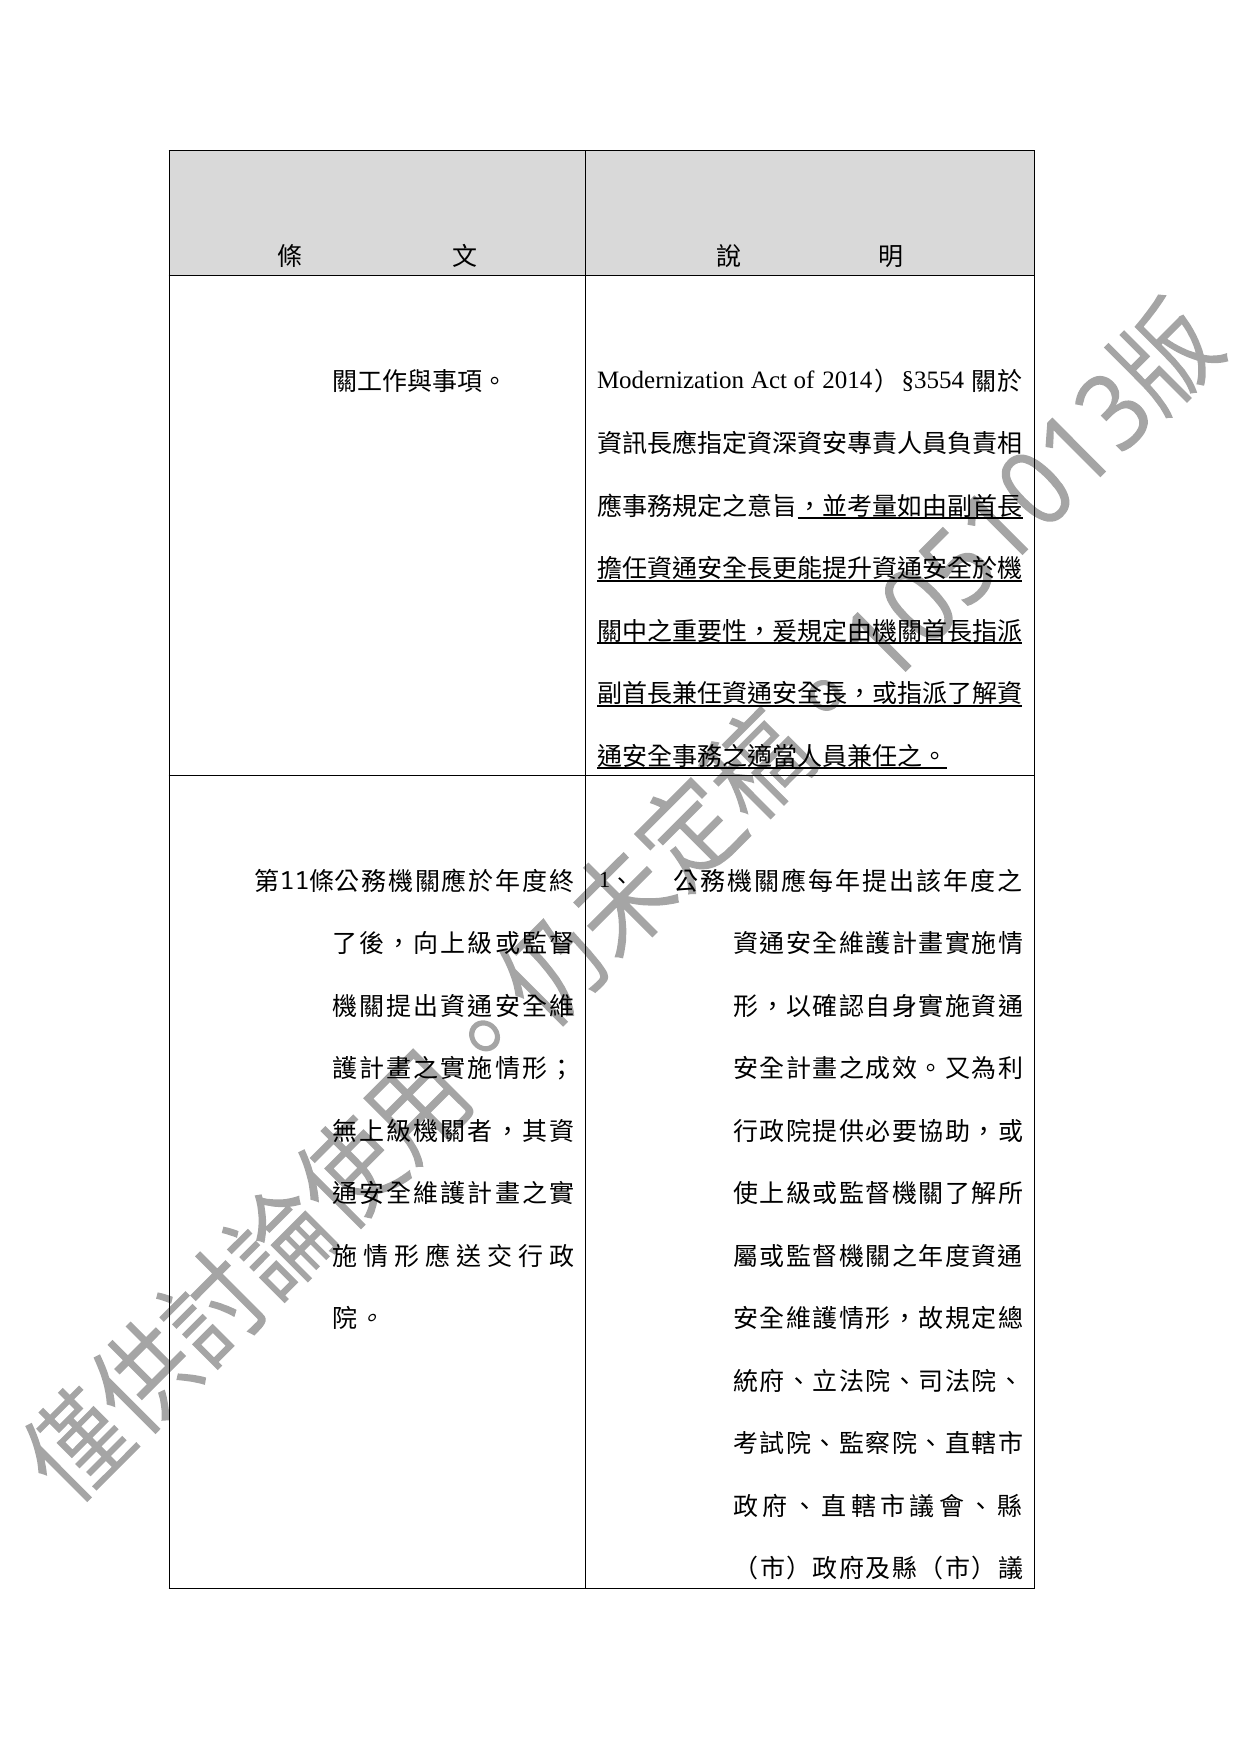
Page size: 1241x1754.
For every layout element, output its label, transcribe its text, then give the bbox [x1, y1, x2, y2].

table_cell 公務機關應於年度終了後，向上級或監督機關提出資通安全維護計畫之實施情形；無上級機關者，其資通安全維護計畫之實施情形應送交行政院。 [170, 776, 585, 1588]
table_cell 公務機關應每年提出該年度之資通安全維護計畫實施情形，以確認自身實施資通安全計畫之成效。又為利行政院提供必要協助，或使上級或監督機關了解所屬或監督機關之年度資通安全維護情形，故規定總統府、立法院、司法院、考試院、監察院、直轄市政府、直轄市議會、縣（市）政府及縣（市）議 [586, 776, 1034, 1588]
table_header 說 明 [586, 151, 1034, 275]
table_cell 關工作與事項。 [170, 276, 585, 775]
table_cell Modernization Act of 2014）§3554關於資訊長應指定資深資安專責人員負責相應事務規定之意旨，並考量如由副首長擔任資通安全長更能提升資通安全於機關中之重要性，爰規定由機關首長指派副首長兼任資通安全長，或指派了解資通安全事務之適當人員兼任之。 [586, 276, 1034, 775]
table_header 條 文 [170, 151, 585, 275]
